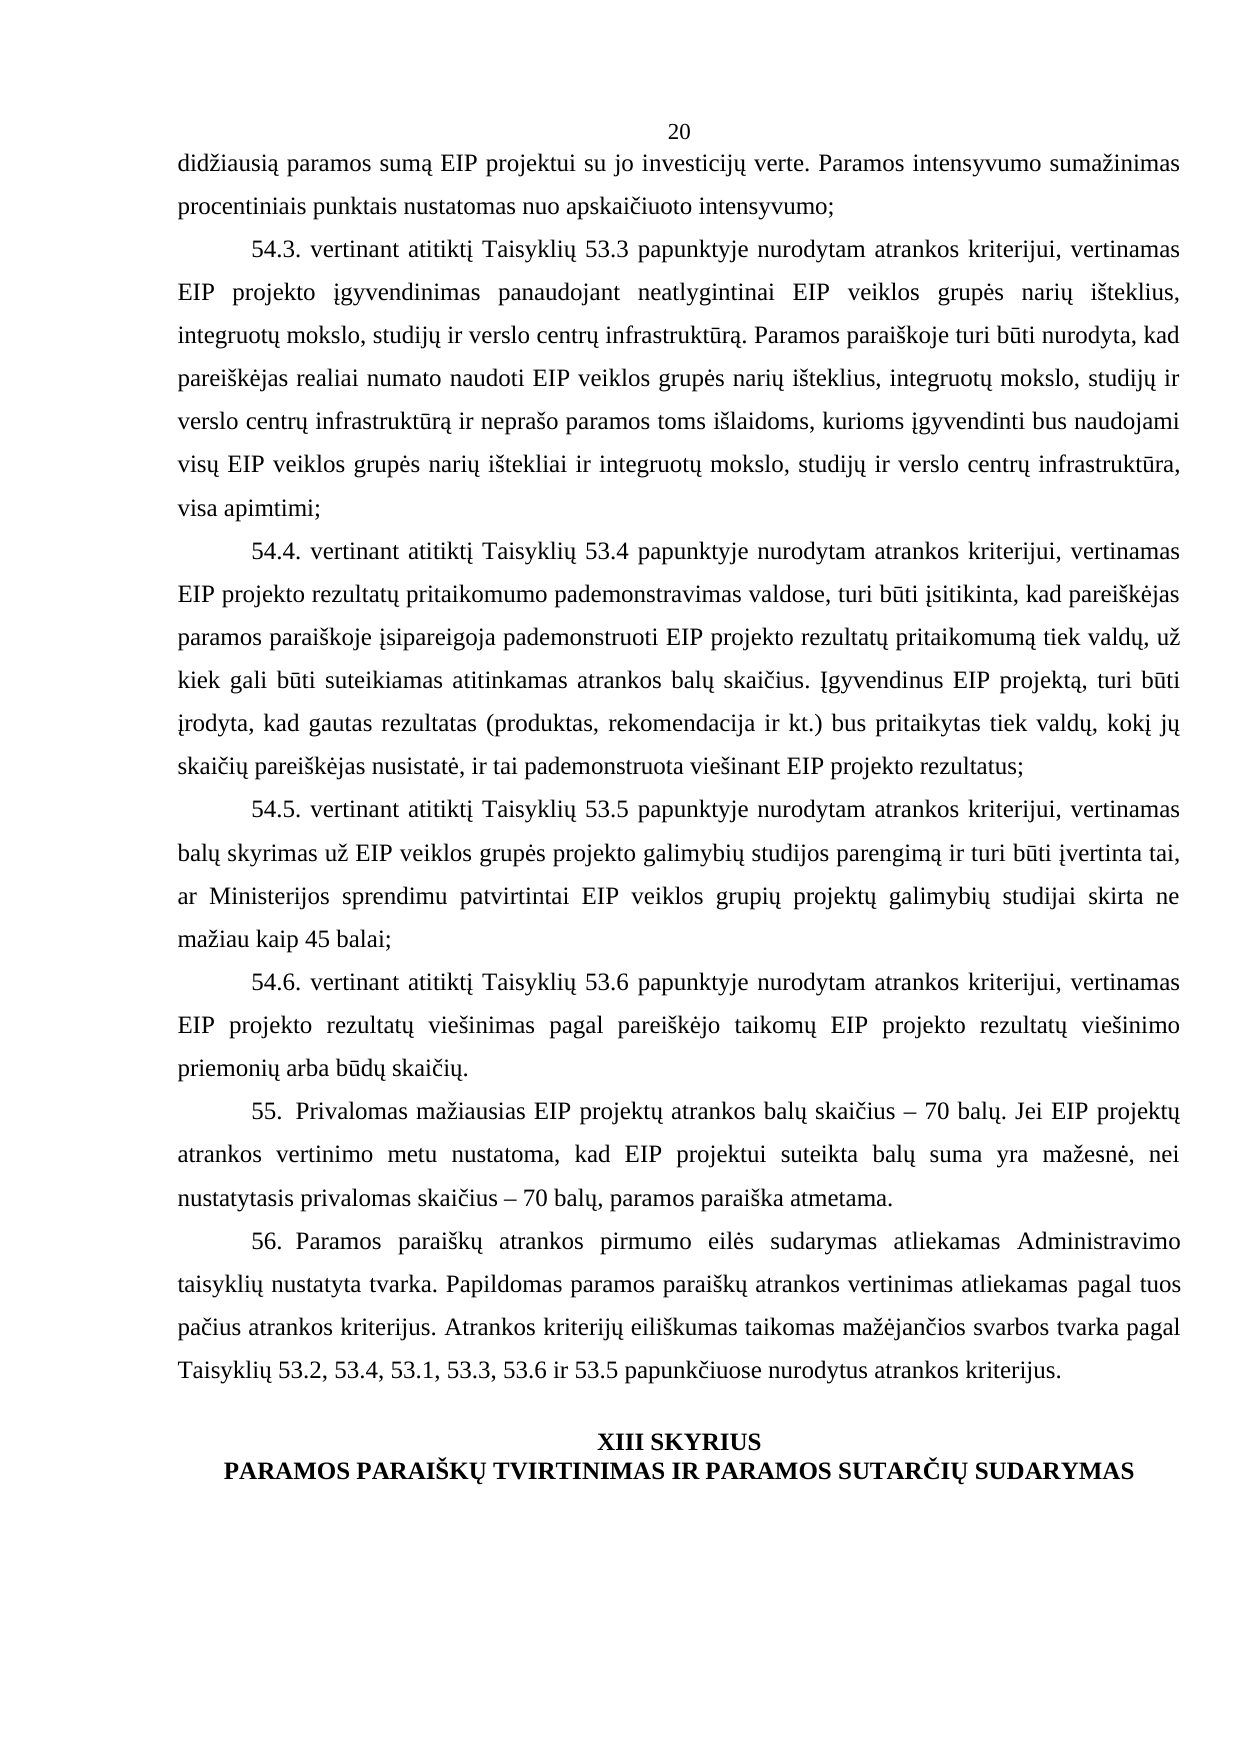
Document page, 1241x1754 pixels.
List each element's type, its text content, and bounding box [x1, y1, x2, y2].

text 55. Privalomas mažiausias EIP projektų atrankos balų skaičius – 70 balų. Jei EIP projektų atrankos vertinimo metu nustatoma, kad EIP projektui suteikta balų suma yra mažesnė, nei nustatytasis privalomas skaičius – 70 balų, paramos paraiška atmetama. [177, 1096, 1181, 1211]
text didžiausią paramos sumą EIP projektui su jo investicijų verte. Paramos intensyvumo sumažinimas procentiniais punktais nustatomas nuo apskaičiuoto intensyvumo; [177, 148, 1181, 219]
text 54.3. vertinant atitiktį Taisyklių 53.3 papunktyje nurodytam atrankos kriterijui, vertinamas EIP projekto įgyvendinimas panaudojant neatlygintinai EIP veiklos grupės narių išteklius, integruotų mokslo, studijų ir verslo centrų infrastruktūrą. Paramos paraiškoje turi būti nurodyta, kad pareiškėjas realiai numato naudoti EIP veiklos grupės narių išteklius, integruotų mokslo, studijų ir verslo centrų infrastruktūrą ir neprašo paramos toms išlaidoms, kurioms įgyvendinti bus naudojami visų EIP veiklos grupės narių ištekliai ir integruotų mokslo, studijų ir verslo centrų infrastruktūra, visa apimtimi; [177, 234, 1181, 521]
text 54.4. vertinant atitiktį Taisyklių 53.4 papunktyje nurodytam atrankos kriterijui, vertinamas EIP projekto rezultatų pritaikomumo pademonstravimas valdose, turi būti įsitikinta, kad pareiškėjas paramos paraiškoje įsipareigoja pademonstruoti EIP projekto rezultatų pritaikomumą tiek valdų, už kiek gali būti suteikiamas atitinkamas atrankos balų skaičius. Įgyvendinus EIP projektą, turi būti įrodyta, kad gautas rezultatas (produktas, rekomendacija ir kt.) bus pritaikytas tiek valdų, kokį jų skaičių pareiškėjas nusistatė, ir tai pademonstruota viešinant EIP projekto rezultatus; [177, 536, 1181, 780]
text XIII SKYRIUS [177, 1427, 1181, 1456]
text PARAMOS PARAIŠKŲ TVIRTINIMAS IR PARAMOS SUTARČIŲ SUDARYMAS [177, 1456, 1181, 1484]
text 54.5. vertinant atitiktį Taisyklių 53.5 papunktyje nurodytam atrankos kriterijui, vertinamas balų skyrimas už EIP veiklos grupės projekto galimybių studijos parengimą ir turi būti įvertinta tai, ar Ministerijos sprendimu patvirtintai EIP veiklos grupių projektų galimybių studijai skirta ne mažiau kaip 45 balai; [177, 794, 1181, 953]
text 54.6. vertinant atitiktį Taisyklių 53.6 papunktyje nurodytam atrankos kriterijui, vertinamas EIP projekto rezultatų viešinimas pagal pareiškėjo taikomų EIP projekto rezultatų viešinimo priemonių arba būdų skaičių. [177, 967, 1181, 1082]
text 56. Paramos paraiškų atrankos pirmumo eilės sudarymas atliekamas Administravimo taisyklių nustatyta tvarka. Papildomas paramos paraiškų atrankos vertinimas atliekamas pagal tuos pačius atrankos kriterijus. Atrankos kriterijų eiliškumas taikomas mažėjančios svarbos tvarka pagal Taisyklių 53.2, 53.4, 53.1, 53.3, 53.6 ir 53.5 papunkčiuose nurodytus atrankos kriterijus. [177, 1226, 1181, 1384]
